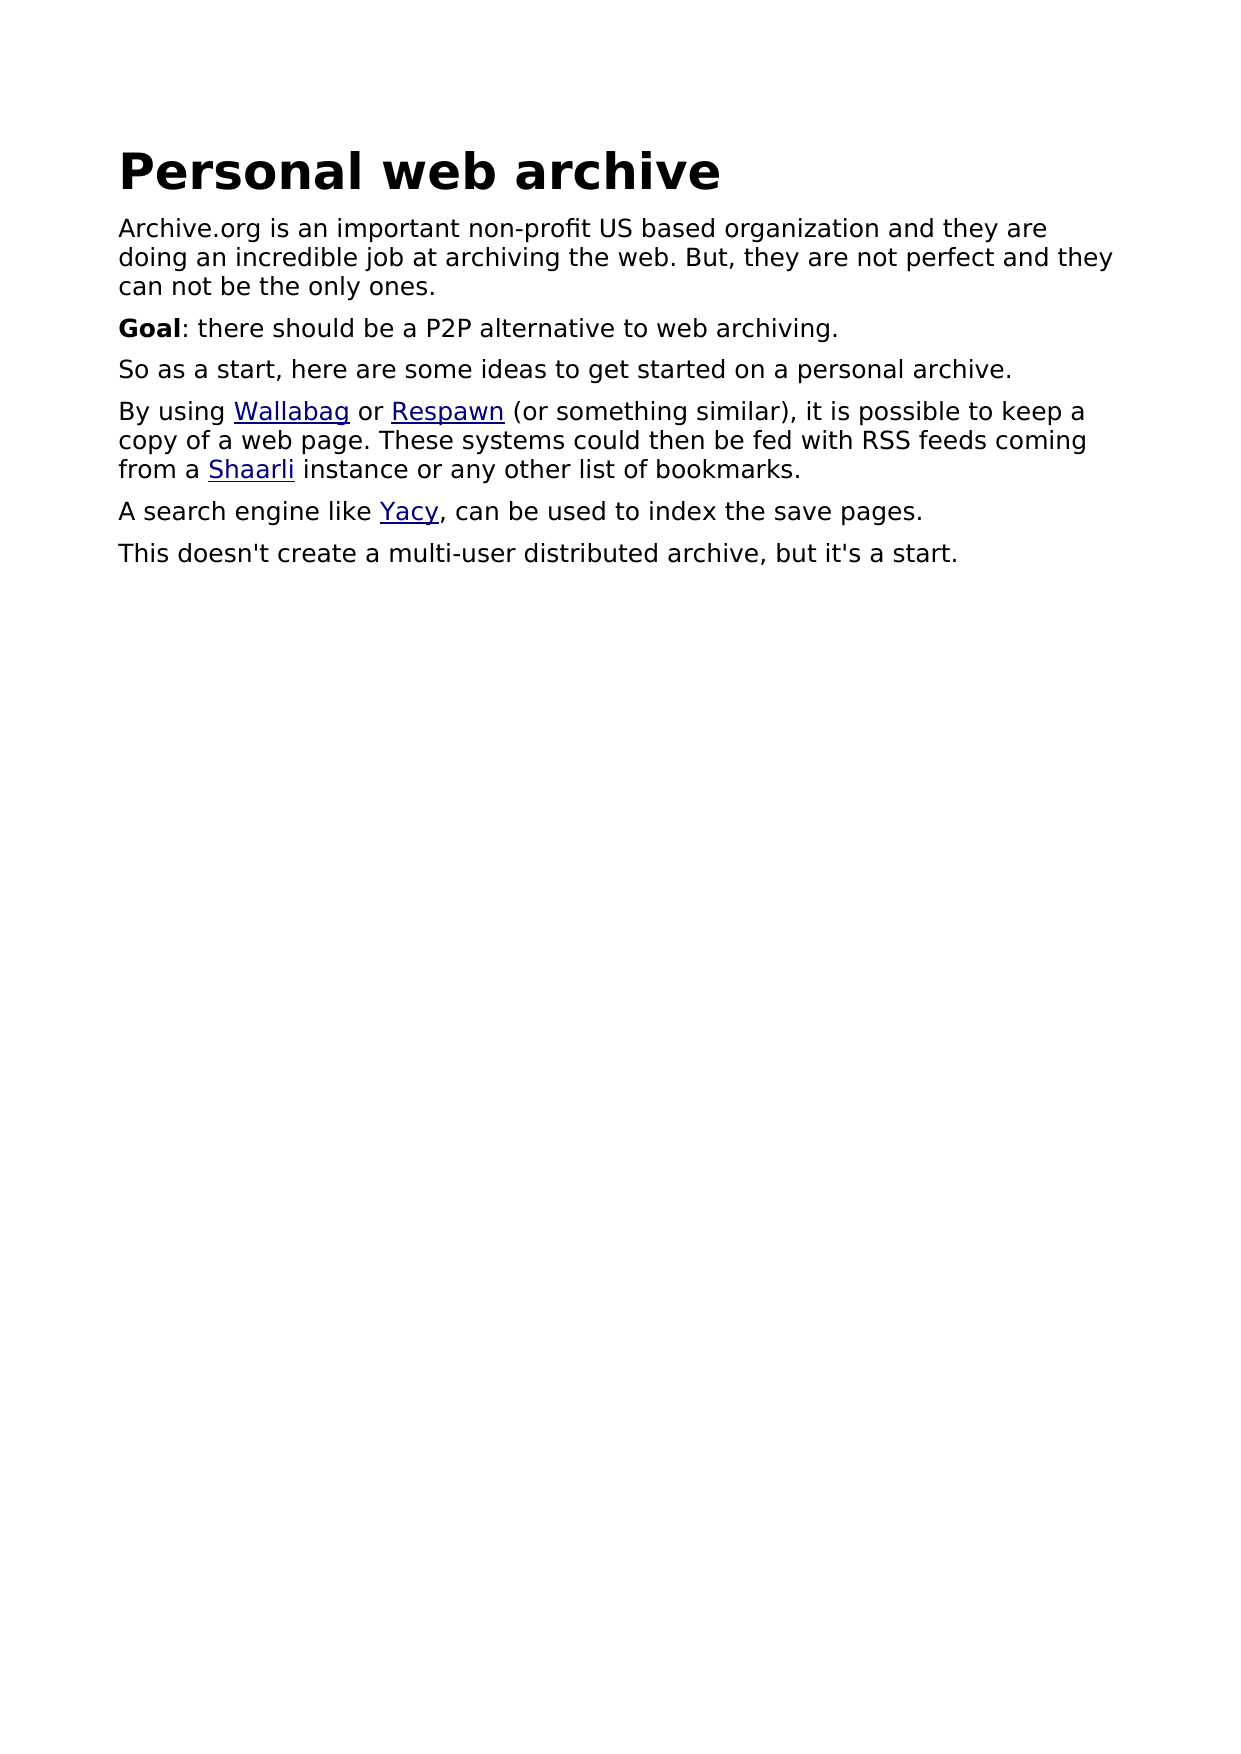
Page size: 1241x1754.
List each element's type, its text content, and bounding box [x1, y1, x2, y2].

text Goal: there should be a P2P alternative to web archiving. [118, 314, 1122, 343]
subtitle Personal web archive [118, 143, 1122, 201]
text This doesn't create a multi-user distributed archive, but it's a start. [118, 539, 1122, 568]
text A search engine like Yacy, can be used to index the save pages. [118, 497, 1122, 526]
text By using Wallabag or Respawn (or something similar), it is possible to keep a copy of a web page. These systems could then be fed with RSS feeds coming from a Shaarli instance or any other list of bookmarks. [118, 397, 1122, 485]
text Archive.org is an important non-profit US based organization and they are doing an incredible job at archiving the web. But, they are not perfect and they can not be the only ones. [118, 214, 1122, 301]
text So as a start, here are some ideas to get started on a personal archive. [118, 356, 1122, 385]
